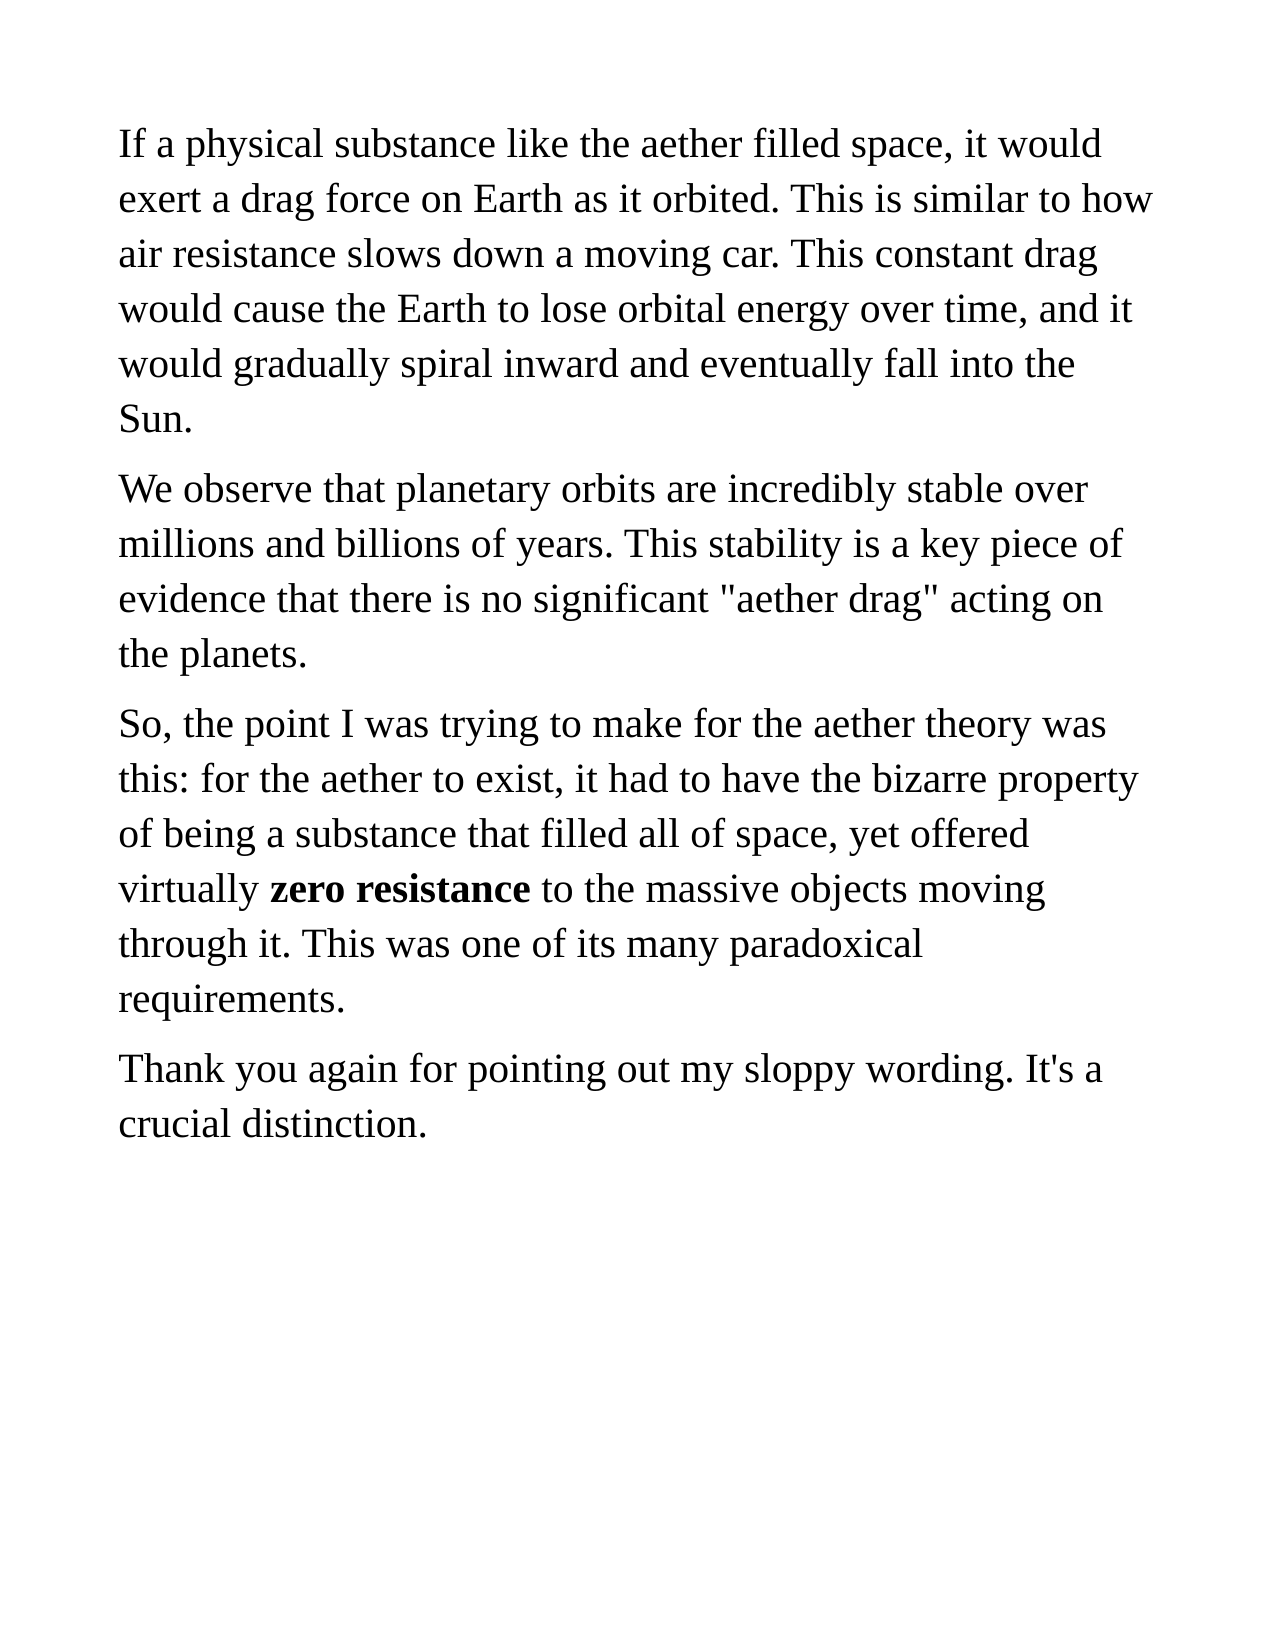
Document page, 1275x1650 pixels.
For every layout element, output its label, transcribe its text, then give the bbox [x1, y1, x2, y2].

text So, the point I was trying to make for the aether theory was this: for the aether to exist, it had to have the bizarre property of being a substance that filled all of space, yet offered virtually zero resistance to the massive objects moving through it. This was one of its many paradoxical requirements. [118, 698, 1157, 1022]
text If a physical substance like the aether filled space, it would exert a drag force on Earth as it orbited. This is similar to how air resistance slows down a moving car. This constant drag would cause the Earth to lose orbital energy over time, and it would gradually spiral inward and eventually fall into the Sun. [118, 118, 1157, 442]
text We observe that planetary orbits are incredibly stable over millions and billions of years. This stability is a key piece of evidence that there is no significant "aether drag" acting on the planets. [118, 463, 1157, 677]
text Thank you again for pointing out my sloppy wording. It's a crucial distinction. [118, 1043, 1157, 1147]
